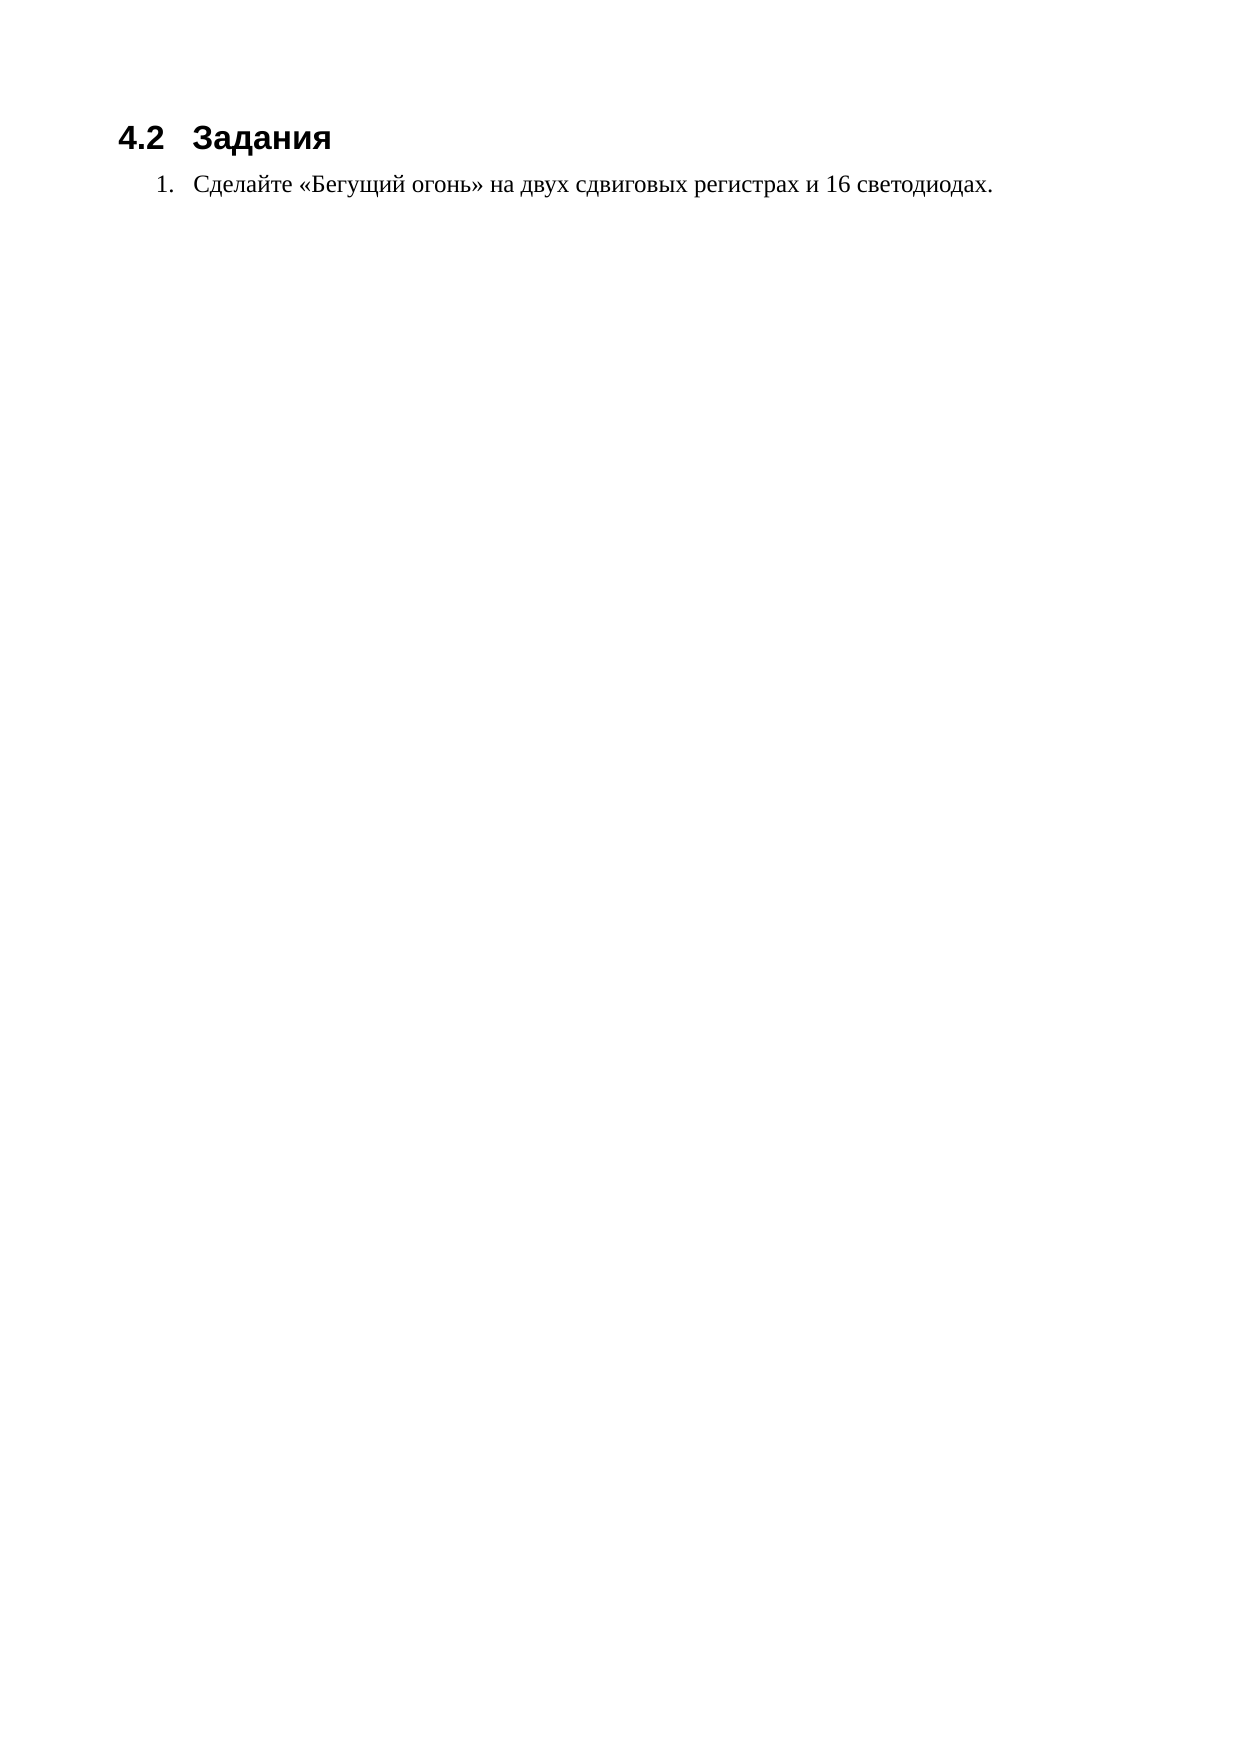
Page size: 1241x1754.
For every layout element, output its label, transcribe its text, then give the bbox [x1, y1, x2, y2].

subtitle Задания [118, 118, 1122, 157]
list Сделайте «Бегущий огонь» на двух сдвиговых регистрах и 16 светодиодах. [156, 169, 1122, 198]
